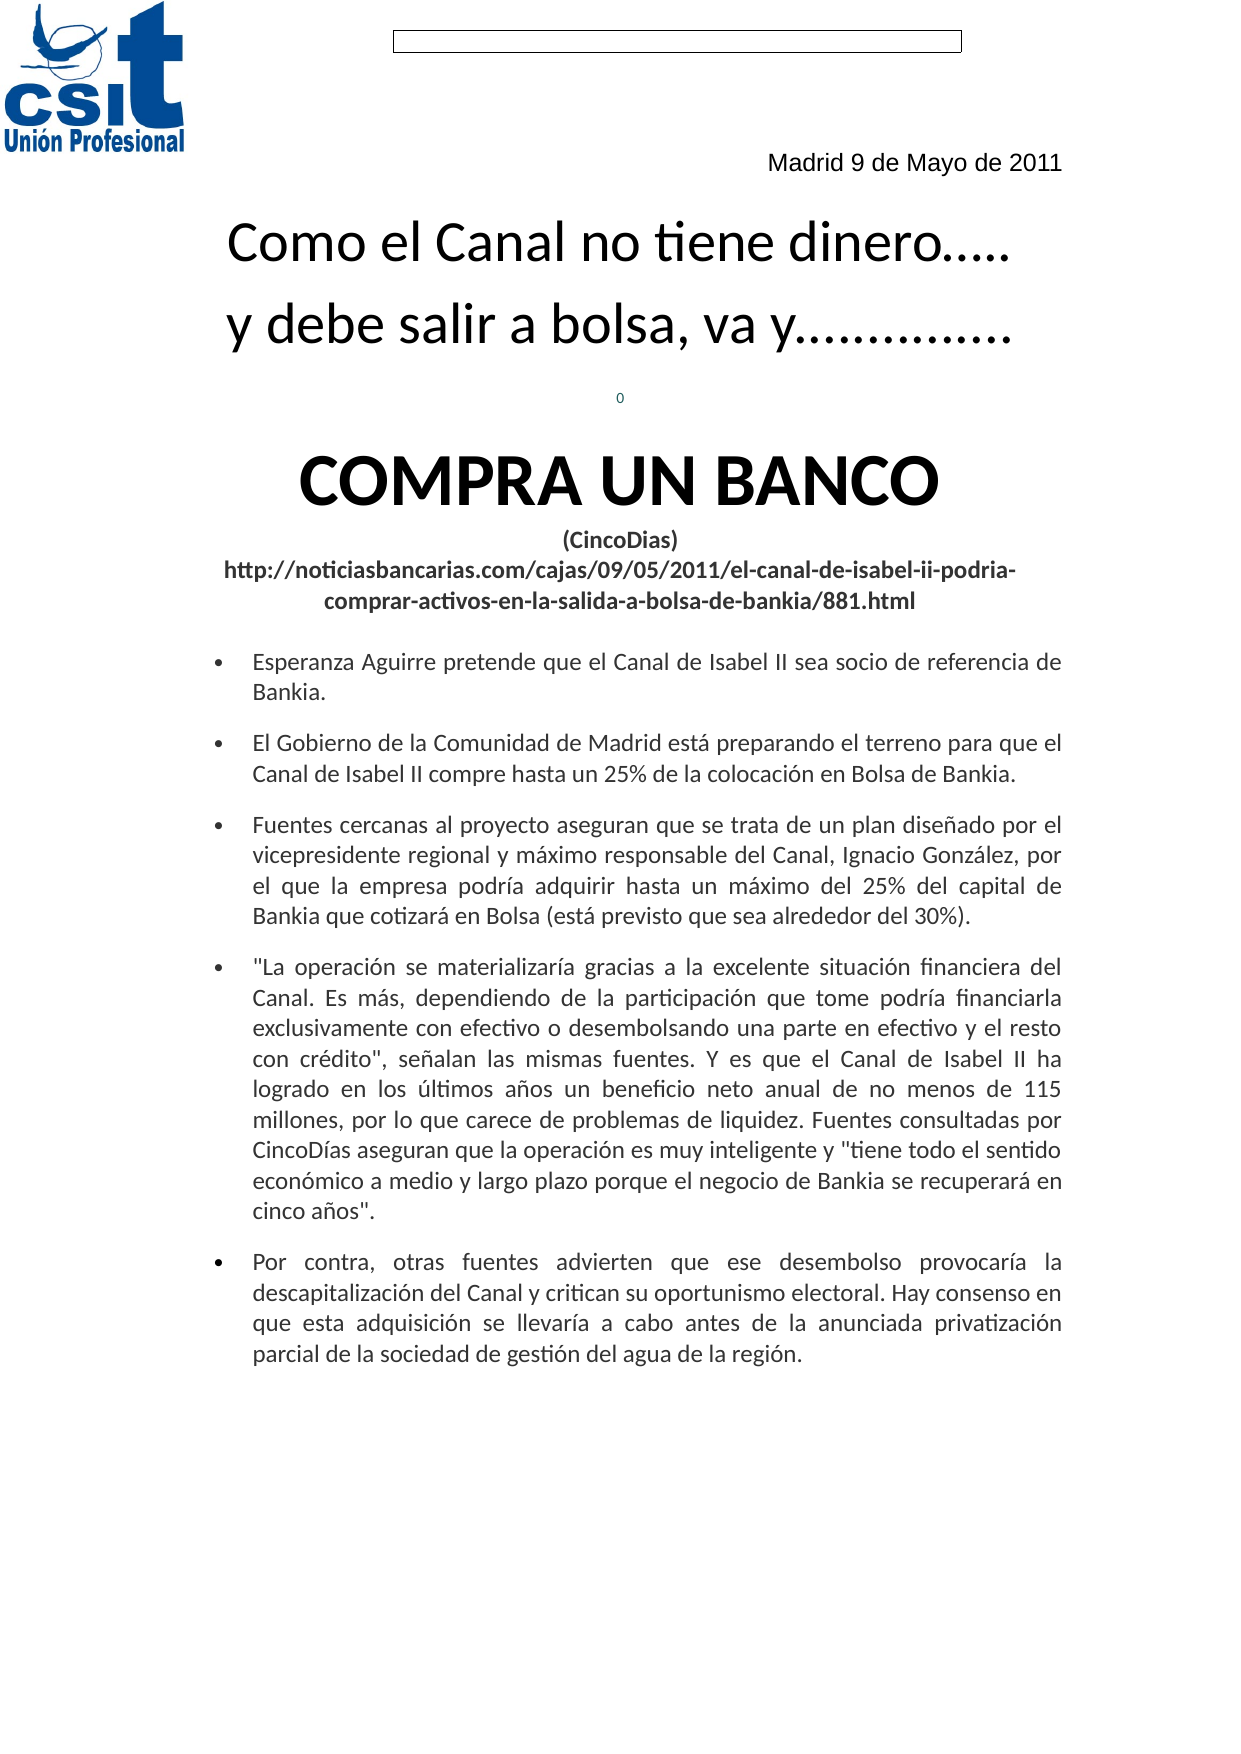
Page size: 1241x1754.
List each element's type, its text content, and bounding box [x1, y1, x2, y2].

text COMPRA UN BANCO [177, 432, 1063, 524]
list Por contra, otras fuentes advierten que ese desembolso provocaría la descapitalización del Canal y critican su oportunismo electoral. Hay consenso en que esta adquisición se llevaría a cabo antes de la anunciada privatización parcial de la sociedad de gestión del agua de la región. [215, 1246, 1063, 1368]
text Madrid 9 de Mayo de 2011 [177, 148, 1063, 176]
text y debe salir a bolsa, va y............... [177, 287, 1063, 358]
text http://noticiasbancarias.com/cajas/09/05/2011/el-canal-de-isabel-ii-podria-comprar-activos-en-la-salida-a-bolsa-de-bankia/881.html [177, 554, 1063, 616]
list Esperanza Aguirre pretende que el Canal de Isabel II sea socio de referencia de Bankia. [215, 646, 1063, 707]
list Fuentes cercanas al proyecto aseguran que se trata de un plan diseñado por el vicepresidente regional y máximo responsable del Canal, Ignacio González, por el que la empresa podría adquirir hasta un máximo del 25% del capital de Bankia que cotizará en Bolsa (está previsto que sea alrededor del 30%). [215, 809, 1063, 931]
text Como el Canal no tiene dinero….. [177, 205, 1063, 276]
text (CincoDias) [177, 524, 1063, 554]
list "La operación se materializaría gracias a la excelente situación financiera del Canal. Es más, dependiendo de la participación que tome podría financiarla exclusivamente con efectivo o desembolsando una parte en efectivo y el resto con crédito", señalan las mismas fuentes. Y es que el Canal de Isabel II ha logrado en los últimos años un beneficio neto anual de no menos de 115 millones, por lo que carece de problemas de liquidez. Fuentes consultadas por CincoDías aseguran que la operación es muy inteligente y "tiene todo el sentido económico a medio y largo plazo porque el negocio de Bankia se recuperará en cinco años". [215, 951, 1063, 1226]
picture [0, 0, 189, 157]
list El Gobierno de la Comunidad de Madrid está preparando el terreno para que el Canal de Isabel II compre hasta un 25% de la colocación en Bolsa de Bankia. [215, 727, 1063, 788]
text 0 [177, 388, 1063, 407]
